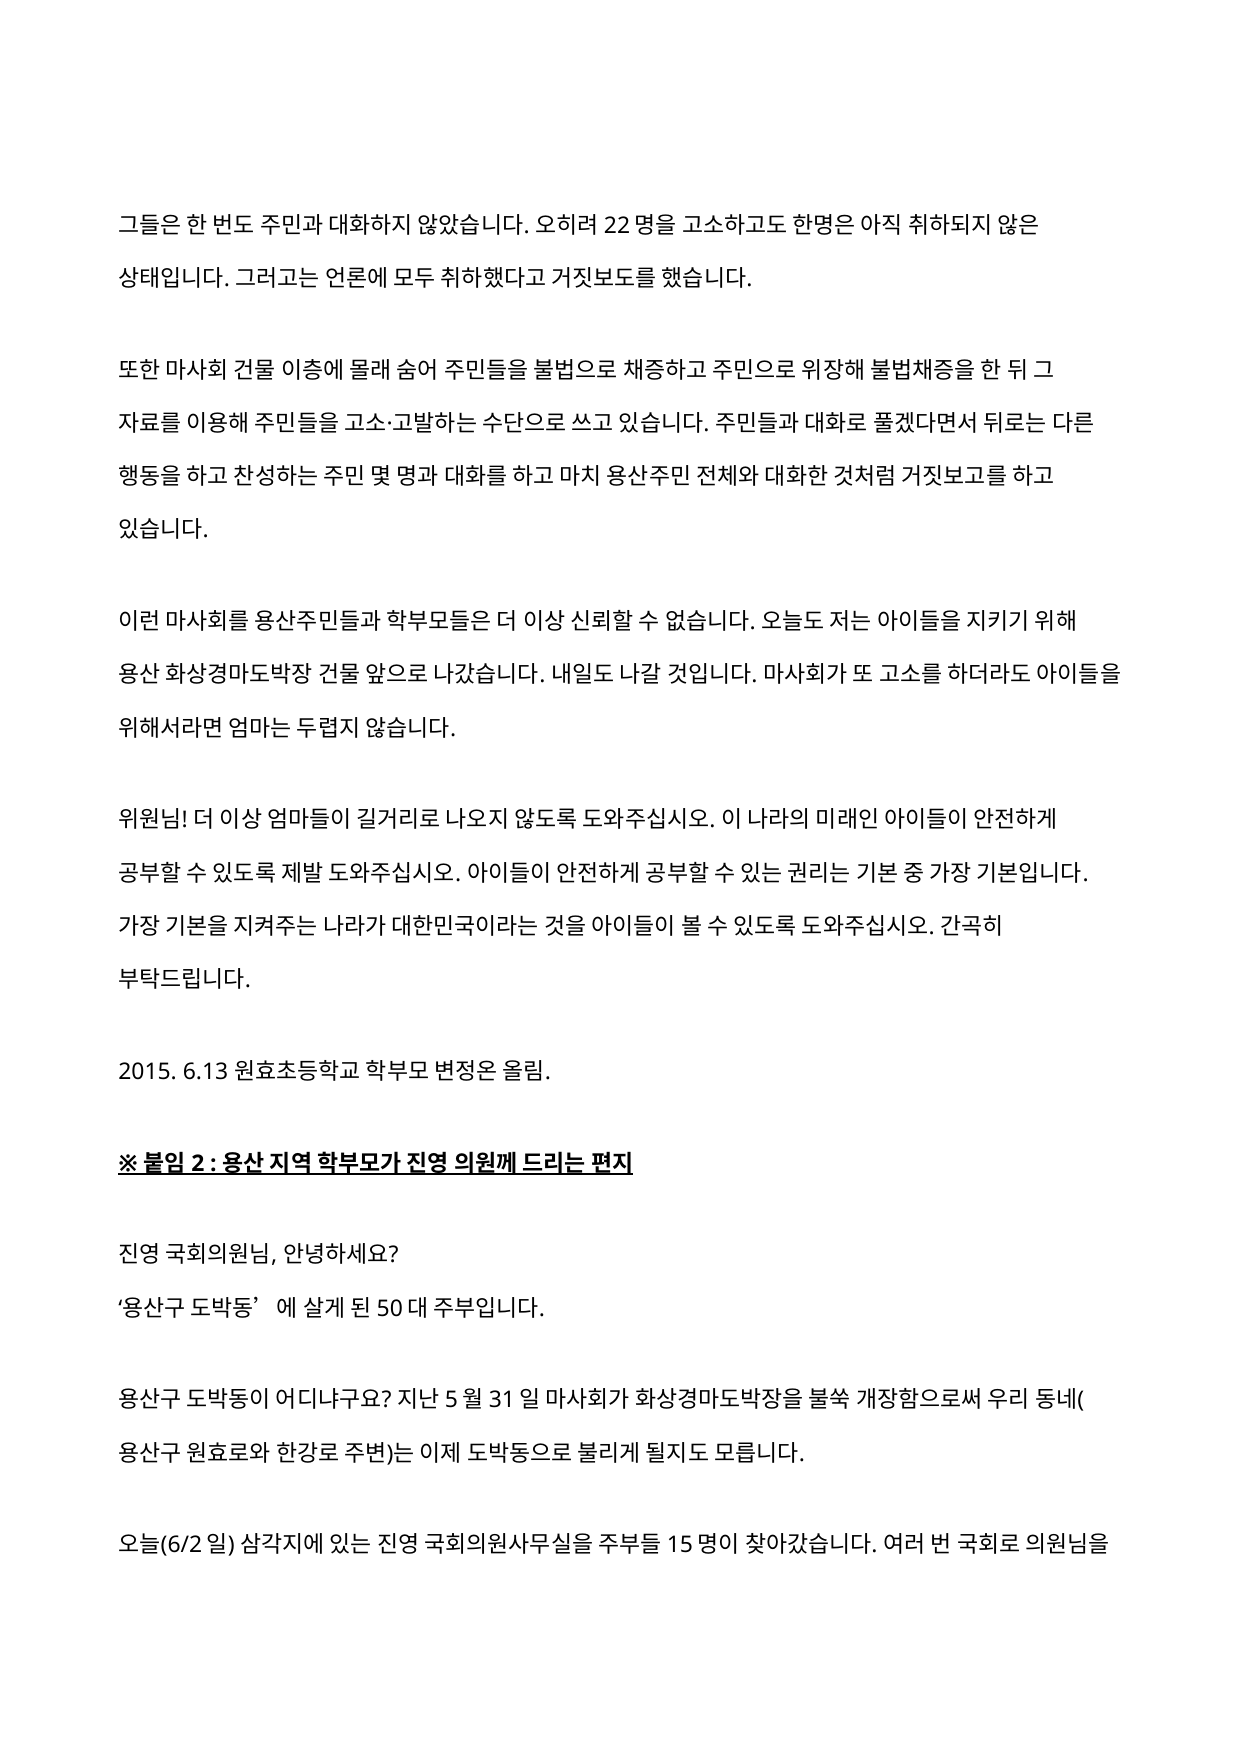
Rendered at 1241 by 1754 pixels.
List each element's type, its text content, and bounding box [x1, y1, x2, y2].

text 그들은 한 번도 주민과 대화하지 않았습니다. 오히려 22명을 고소하고도 한명은 아직 취하되지 않은 상태입니다. 그러고는 언론에 모두 취하했다고 거짓보도를 했습니다. [118, 207, 1122, 293]
text 2015. 6.13 원효초등학교 학부모 변정온 올림. [118, 1053, 1122, 1086]
text 진영 국회의원님, 안녕하세요? [118, 1236, 1122, 1269]
text 용산구 도박동이 어디냐구요? 지난 5월 31일 마사회가 화상경마도박장을 불쑥 개장함으로써 우리 동네(용산구 원효로와 한강로 주변)는 이제 도박동으로 불리게 될지도 모릅니다. [118, 1381, 1122, 1468]
text 오늘(6/2일) 삼각지에 있는 진영 국회의원사무실을 주부들 15명이 찾아갔습니다. 여러 번 국회로 의원님을 [118, 1526, 1122, 1559]
text 또한 마사회 건물 이층에 몰래 숨어 주민들을 불법으로 채증하고 주민으로 위장해 불법채증을 한 뒤 그 자료를 이용해 주민들을 고소·고발하는 수단으로 쓰고 있습니다. 주민들과 대화로 풀겠다면서 뒤로는 다른 행동을 하고 찬성하는 주민 몇 명과 대화를 하고 마치 용산주민 전체와 대화한 것처럼 거짓보고를 하고 있습니다. [118, 352, 1122, 544]
text ※ 붙임 2 : 용산 지역 학부모가 진영 의원께 드리는 편지 [118, 1144, 1122, 1178]
text ‘용산구 도박동’에 살게 된 50대 주부입니다. [118, 1289, 1122, 1323]
text 위원님! 더 이상 엄마들이 길거리로 나오지 않도록 도와주십시오. 이 나라의 미래인 아이들이 안전하게 공부할 수 있도록 제발 도와주십시오. 아이들이 안전하게 공부할 수 있는 권리는 기본 중 가장 기본입니다. 가장 기본을 지켜주는 나라가 대한민국이라는 것을 아이들이 볼 수 있도록 도와주십시오. 간곡히 부탁드립니다. [118, 801, 1122, 994]
text 이런 마사회를 용산주민들과 학부모들은 더 이상 신뢰할 수 없습니다. 오늘도 저는 아이들을 지키기 위해 용산 화상경마도박장 건물 앞으로 나갔습니다. 내일도 나갈 것입니다. 마사회가 또 고소를 하더라도 아이들을 위해서라면 엄마는 두렵지 않습니다. [118, 603, 1122, 743]
